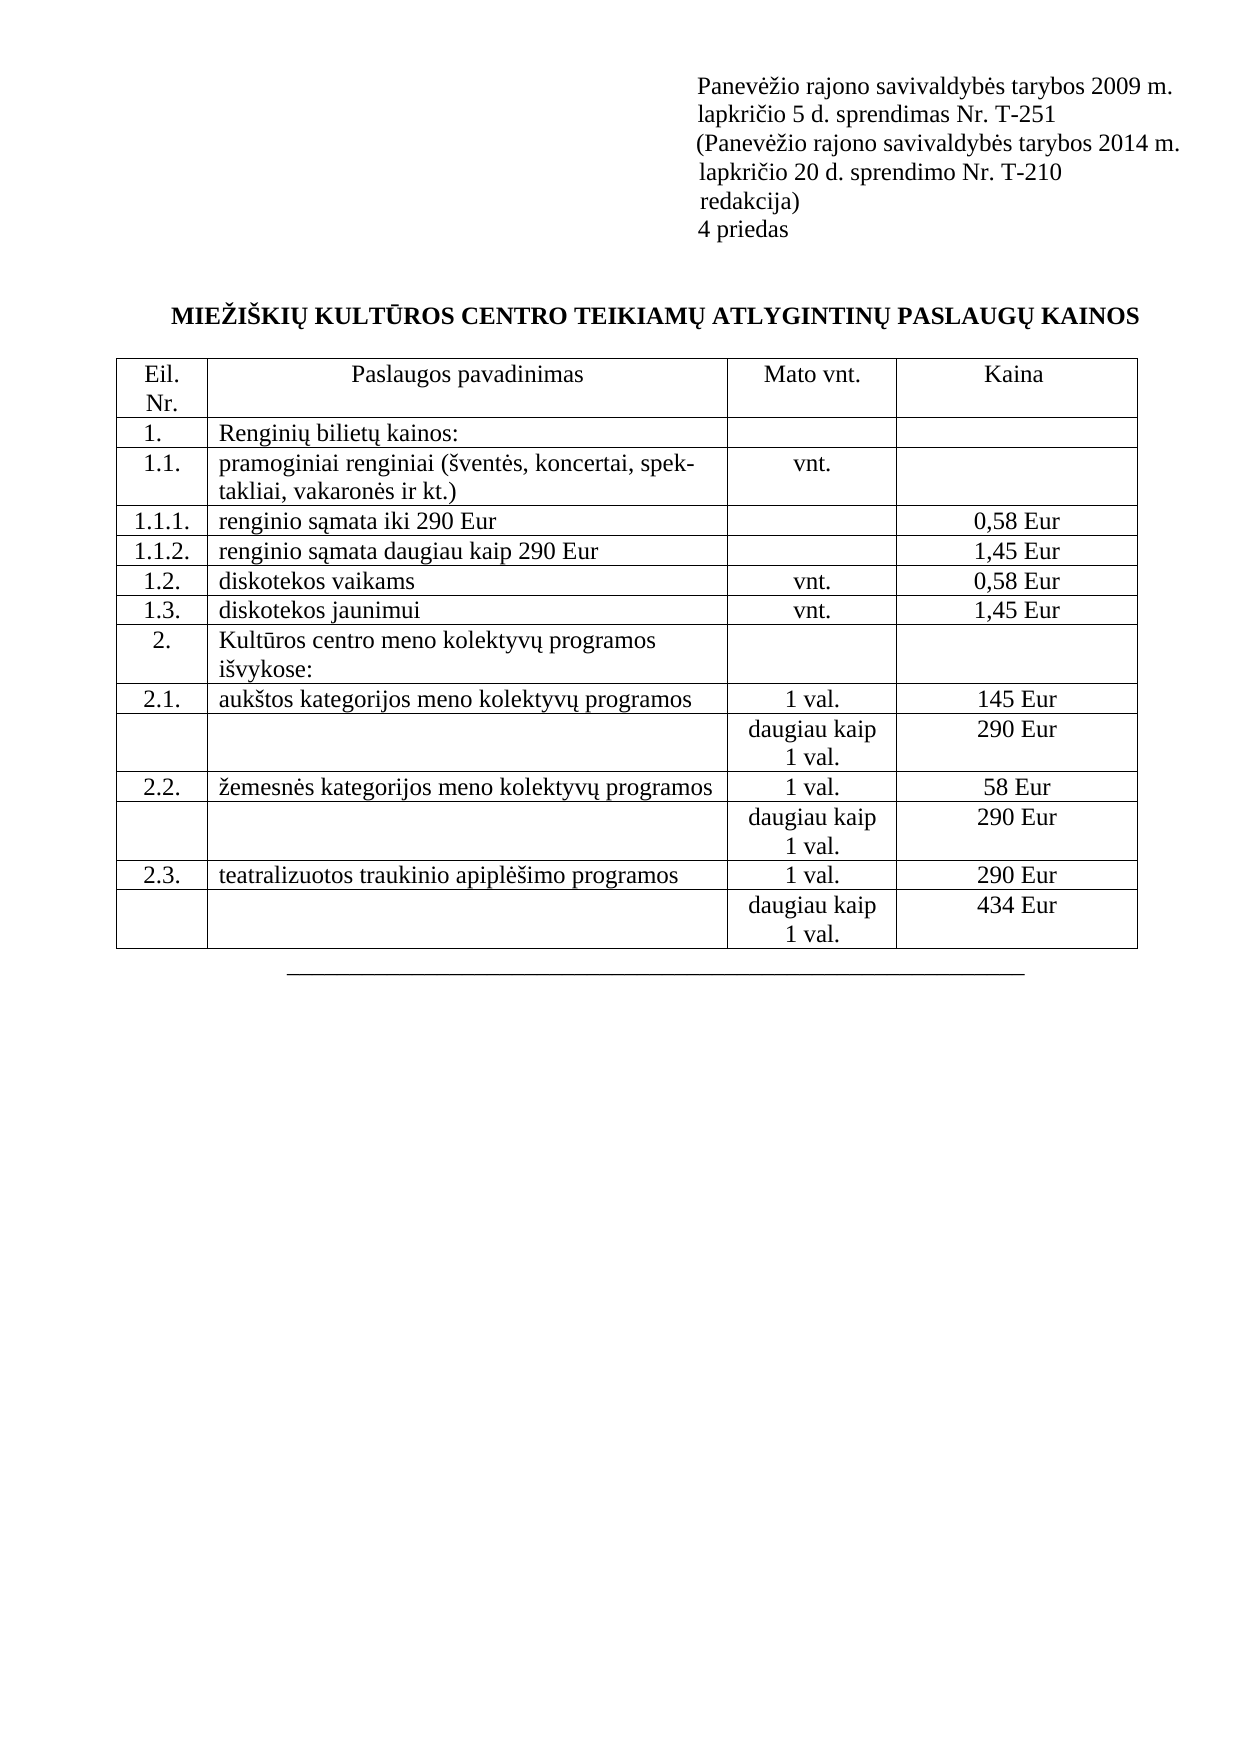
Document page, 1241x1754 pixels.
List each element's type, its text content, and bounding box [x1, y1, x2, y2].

table_cell 1 val. [728, 772, 896, 801]
table_cell daugiau kaip 1 val. [728, 890, 896, 948]
table_cell 0,58 Eur [897, 506, 1137, 535]
table_cell [897, 418, 1137, 447]
table_header Paslaugos pavadinimas [208, 359, 727, 417]
table_cell 2. [117, 625, 207, 683]
subtitle redakcija) [130, 186, 1181, 214]
subtitle Panevėžio rajono savivaldybės tarybos 2009 m. lapkričio 5 d. sprendimas Nr. T-251 [130, 71, 1181, 128]
text MIEŽIŠKIŲ KULTŪROS CENTRO TEIKIAMŲ ATLYGINTINŲ PASLAUGŲ KAINOS [130, 301, 1181, 329]
table_cell 2.2. [117, 772, 207, 801]
table_cell [897, 625, 1137, 683]
table_cell Renginių bilietų kainos: [208, 418, 727, 447]
table_cell diskotekos jaunimui [208, 596, 727, 624]
table_cell daugiau kaip 1 val. [728, 714, 896, 771]
table_cell renginio sąmata iki 290 Eur [208, 506, 727, 535]
table_cell Kultūros centro meno kolektyvų programos išvykose: [208, 625, 727, 683]
table_cell žemesnės kategorijos meno kolektyvų programos [208, 772, 727, 801]
table_cell 145 Eur [897, 684, 1137, 713]
table_cell 1,45 Eur [897, 596, 1137, 624]
subtitle 4 priedas [130, 214, 1181, 243]
table_cell [208, 890, 727, 948]
table_cell 1.1.1. [117, 506, 207, 535]
table_cell aukštos kategorijos meno kolektyvų programos [208, 684, 727, 713]
table_cell renginio sąmata daugiau kaip 290 Eur [208, 536, 727, 565]
table_cell 1.3. [117, 596, 207, 624]
subtitle (Panevėžio rajono savivaldybės tarybos 2014 m. lapkričio 20 d. sprendimo Nr. T-210 [580, 128, 1181, 186]
table_header Kaina [897, 359, 1137, 417]
table_cell 1 val. [728, 684, 896, 713]
table_cell [897, 448, 1137, 505]
table_cell 1. [117, 418, 207, 447]
table_cell teatralizuotos traukinio apiplėšimo programos [208, 861, 727, 889]
table_cell 290 Eur [897, 714, 1137, 771]
table_cell [117, 714, 207, 771]
table_cell 1.2. [117, 566, 207, 594]
table_header Mato vnt. [728, 359, 896, 417]
table_cell [208, 714, 727, 771]
table_cell [117, 890, 207, 948]
table_cell [728, 418, 896, 447]
table_cell [208, 802, 727, 859]
table_cell vnt. [728, 448, 896, 505]
table_cell daugiau kaip 1 val. [728, 802, 896, 859]
table_cell vnt. [728, 596, 896, 624]
table_cell 1,45 Eur [897, 536, 1137, 565]
table_cell 1.1.2. [117, 536, 207, 565]
table_cell vnt. [728, 566, 896, 594]
table_cell 1 val. [728, 861, 896, 889]
table_cell [728, 506, 896, 535]
table_cell [728, 536, 896, 565]
table_cell [117, 802, 207, 859]
table_cell diskotekos vaikams [208, 566, 727, 594]
table_cell 0,58 Eur [897, 566, 1137, 594]
text ___________________________________________________________ [130, 949, 1181, 978]
table_cell 2.3. [117, 861, 207, 889]
table_cell pramoginiai renginiai (šventės, koncertai, spek-takliai, vakaronės ir kt.) [208, 448, 727, 505]
table_cell 434 Eur [897, 890, 1137, 948]
table_cell 290 Eur [897, 802, 1137, 859]
table_cell 2.1. [117, 684, 207, 713]
table_cell [728, 625, 896, 683]
table_header Eil. Nr. [117, 359, 207, 417]
table_cell 58 Eur [897, 772, 1137, 801]
table_cell 1.1. [117, 448, 207, 505]
table_cell 290 Eur [897, 861, 1137, 889]
